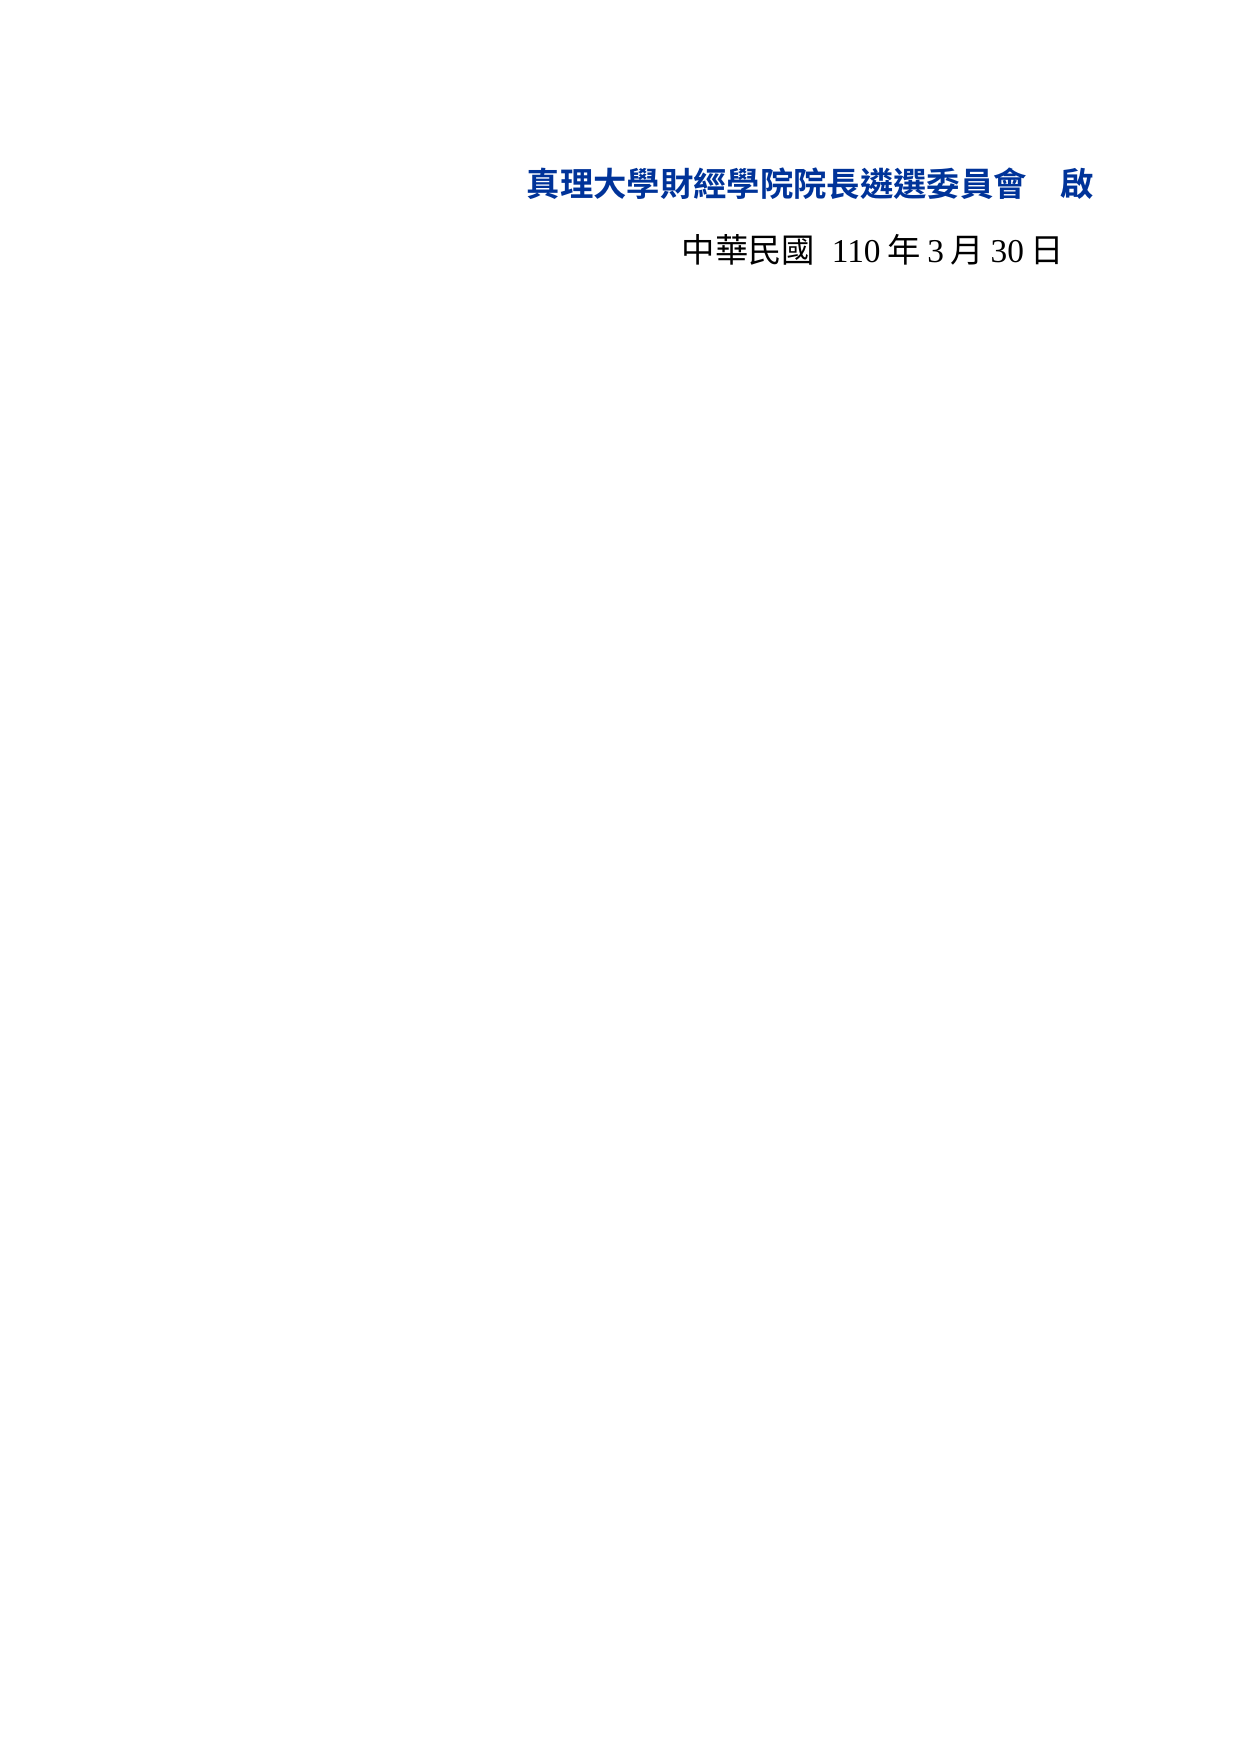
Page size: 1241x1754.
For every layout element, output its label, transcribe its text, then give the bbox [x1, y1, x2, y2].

text 中華民國 110年3月30日 [118, 206, 1064, 269]
text 真理大學財經學院院長遴選委員會 啟 [118, 158, 1093, 206]
